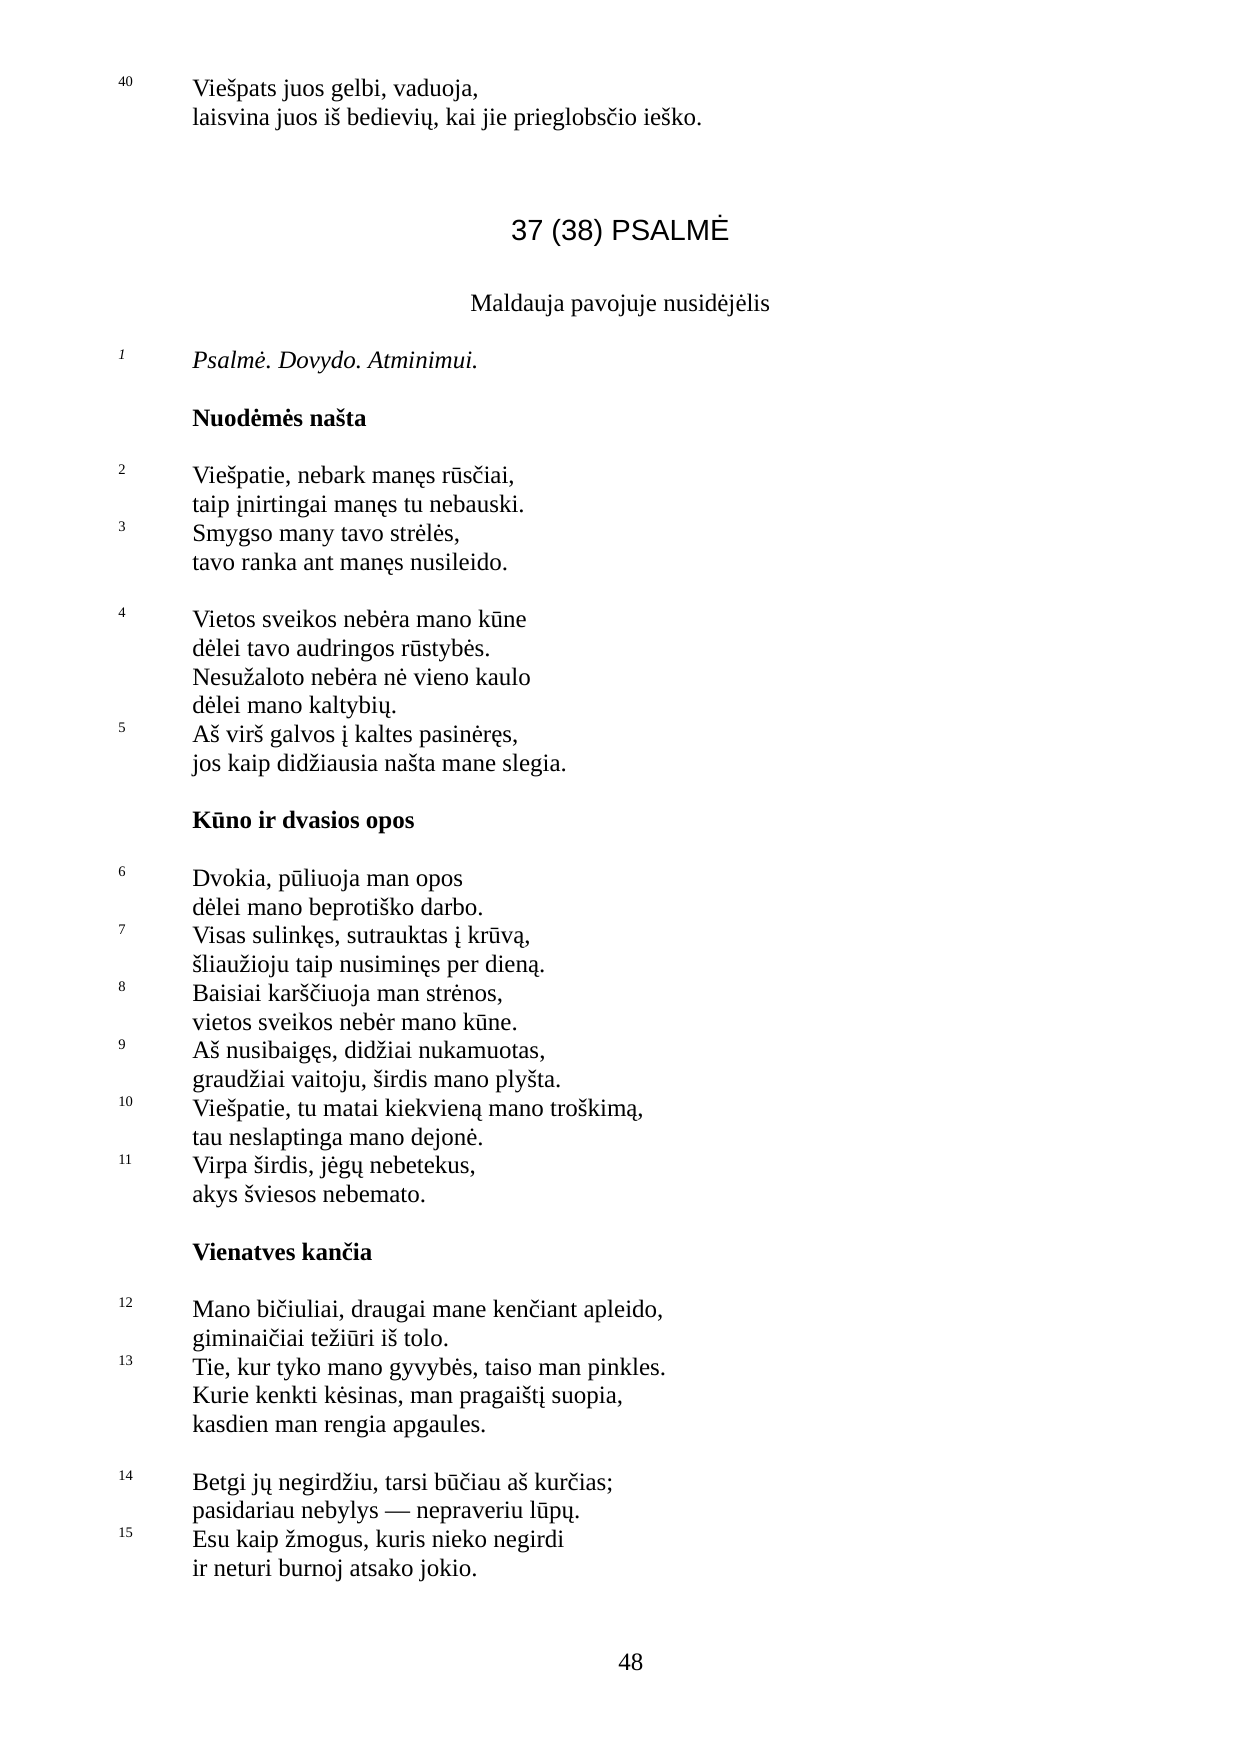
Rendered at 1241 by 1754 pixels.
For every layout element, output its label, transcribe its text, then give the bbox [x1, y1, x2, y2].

text 13 Tie, kur tyko mano gyvybės, taiso man pinkles. [118, 1352, 1122, 1381]
subtitle 37 (38) PSALMĖ [118, 213, 1122, 247]
text taip įnirtingai manęs tu nebauski. [118, 489, 1122, 518]
text giminaičiai težiūri iš tolo. [118, 1323, 1122, 1352]
text šliaužioju taip nusiminęs per dieną. [118, 949, 1122, 978]
text 6 Dvokia, pūliuoja man opos [118, 863, 1122, 892]
text jos kaip didžiausia našta mane slegia. [118, 748, 1122, 777]
text laisvina juos iš bedievių, kai jie prieglobsčio ieško. [118, 102, 1122, 131]
text tau neslaptinga mano dejonė. [118, 1122, 1122, 1151]
text tavo ranka ant manęs nusileido. [118, 547, 1122, 576]
text 8 Baisiai karščiuoja man strėnos, [118, 978, 1122, 1007]
text 9 Aš nusibaigęs, didžiai nukamuotas, [118, 1036, 1122, 1064]
text ir neturi burnoj atsako jokio. [118, 1553, 1122, 1582]
text Nuodėmės našta [118, 403, 1122, 432]
text 5 Aš virš galvos į kaltes pasinėręs, [118, 719, 1122, 748]
text Kurie kenkti kėsinas, man pragaištį suopia, [118, 1381, 1122, 1409]
text dėlei mano kaltybių. [118, 691, 1122, 719]
text 15 Esu kaip žmogus, kuris nieko negirdi [118, 1524, 1122, 1553]
text graudžiai vaitoju, širdis mano plyšta. [118, 1064, 1122, 1093]
text akys šviesos nebemato. [118, 1179, 1122, 1208]
text 7 Visas sulinkęs, sutrauktas į krūvą, [118, 921, 1122, 949]
text 40 Viešpats juos gelbi, vaduoja, [118, 73, 1122, 102]
text 14 Betgi jų negirdžiu, tarsi būčiau aš kurčias; [118, 1467, 1122, 1496]
text 11 Virpa širdis, jėgų nebetekus, [118, 1151, 1122, 1179]
text pasidariau nebylys — nepraveriu lūpų. [118, 1496, 1122, 1524]
text 4 Vietos sveikos nebėra mano kūne [118, 604, 1122, 633]
text dėlei mano beprotiško darbo. [118, 892, 1122, 921]
text dėlei tavo audringos rūstybės. [118, 633, 1122, 662]
text Maldauja pavojuje nusidėjėlis [118, 288, 1122, 317]
text 10 Viešpatie, tu matai kiekvieną mano troškimą, [118, 1093, 1122, 1122]
text vietos sveikos nebėr mano kūne. [118, 1007, 1122, 1036]
text 1 Psalmė. Dovydo. Atminimui. [118, 346, 1122, 374]
text Vienatves kančia [118, 1237, 1122, 1266]
text kasdien man rengia apgaules. [118, 1409, 1122, 1438]
text Kūno ir dvasios opos [118, 806, 1122, 834]
text 3 Smygso many tavo strėlės, [118, 518, 1122, 547]
text 12 Mano bičiuliai, draugai mane kenčiant apleido, [118, 1294, 1122, 1323]
text 2 Viešpatie, nebark manęs rūsčiai, [118, 461, 1122, 489]
text Nesužaloto nebėra nė vieno kaulo [118, 662, 1122, 691]
